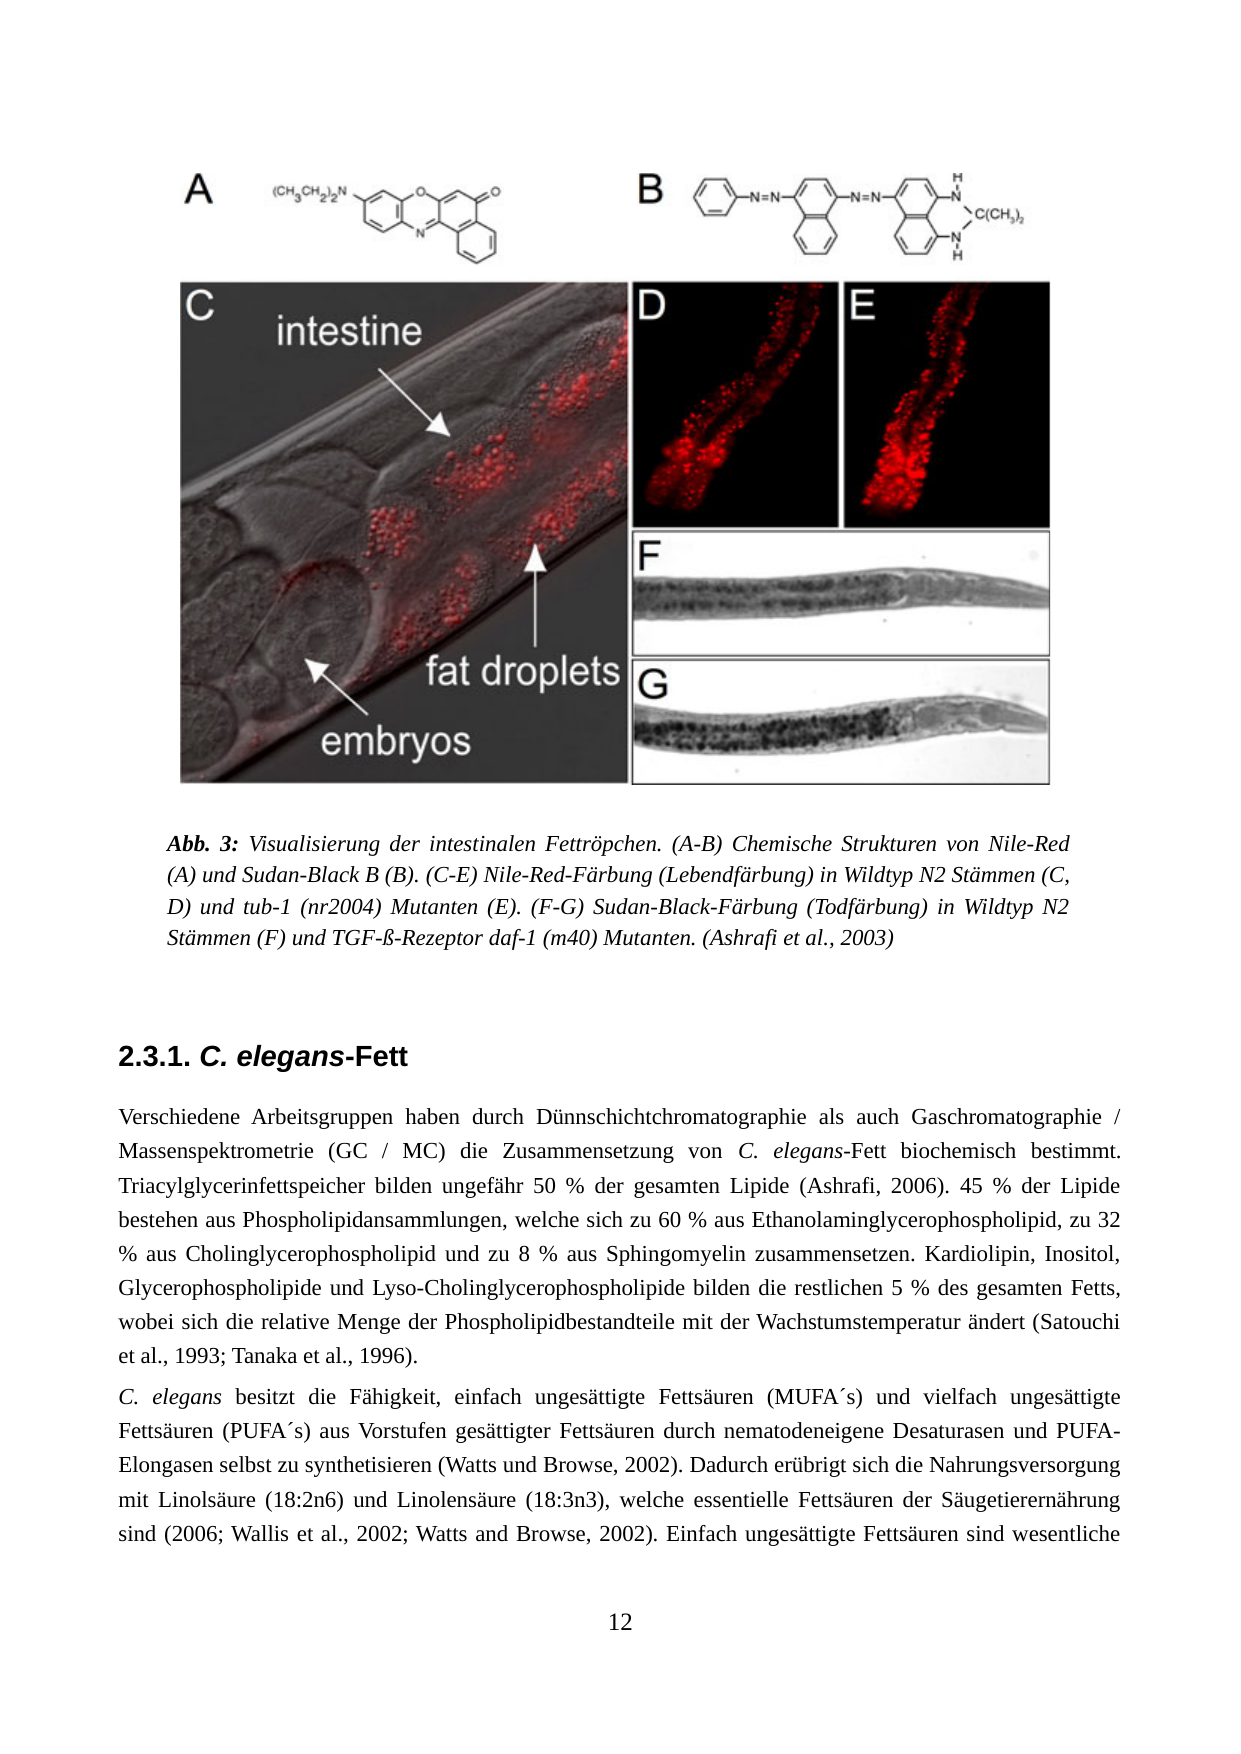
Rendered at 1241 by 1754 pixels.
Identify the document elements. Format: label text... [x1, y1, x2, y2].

text C. elegans besitzt die Fähigkeit, einfach ungesättigte Fettsäuren (MUFA´s) und vielfach ungesättigte Fettsäuren (PUFA´s) aus Vorstufen gesättigter Fettsäuren durch nematodeneigene Desaturasen und PUFA-Elongasen selbst zu synthetisieren (Watts und Browse, 2002). Dadurch erübrigt sich die Nahrungsversorgung mit Linolsäure (18:2n6) und Linolensäure (18:3n3), welche essentielle Fettsäuren der Säugetierernährung sind (2006; Wallis et al., 2002; Watts and Browse, 2002). Einfach ungesättigte Fettsäuren sind wesentliche [118, 1383, 1122, 1546]
text Verschiedene Arbeitsgruppen haben durch Dünnschichtchromatographie als auch Gaschromatographie / Massenspektrometrie (GC / MC) die Zusammensetzung von C. elegans-Fett biochemisch bestimmt. Triacylglycerinfettspeicher bilden ungefähr 50 % der gesamten Lipide (Ashrafi, 2006). 45 % der Lipide bestehen aus Phospholipidansammlungen, welche sich zu 60 % aus Ethanolaminglycerophospholipid, zu 32 % aus Cholinglycerophospholipid und zu 8 % aus Sphingomyelin zusammensetzen. Kardiolipin, Inositol, Glycerophospholipide und Lyso-Cholinglycerophospholipide bilden die restlichen 5 % des gesamten Fetts, wobei sich die relative Menge der Phospholipidbestandteile mit der Wachstumstemperatur ändert (Satouchi et al., 1993; Tanaka et al., 1996). [118, 1103, 1122, 1369]
picture [180, 173, 1051, 785]
subtitle 2.3.1. C. elegans-Fett [118, 1039, 1122, 1072]
text Abb. 3: Visualisierung der intestinalen Fettröpchen. (A-B) Chemische Strukturen von Nile-Red (A) und Sudan-Black B (B). (C-E) Nile-Red-Färbung (Lebendfärbung) in Wildtyp N2 Stämmen (C, D) und tub-1 (nr2004) Mutanten (E). (F-G) Sudan-Black-Färbung (Todfärbung) in Wildtyp N2 Stämmen (F) und TGF-ß-Rezeptor daf-1 (m40) Mutanten. (Ashrafi et al., 2003) [167, 830, 1073, 951]
